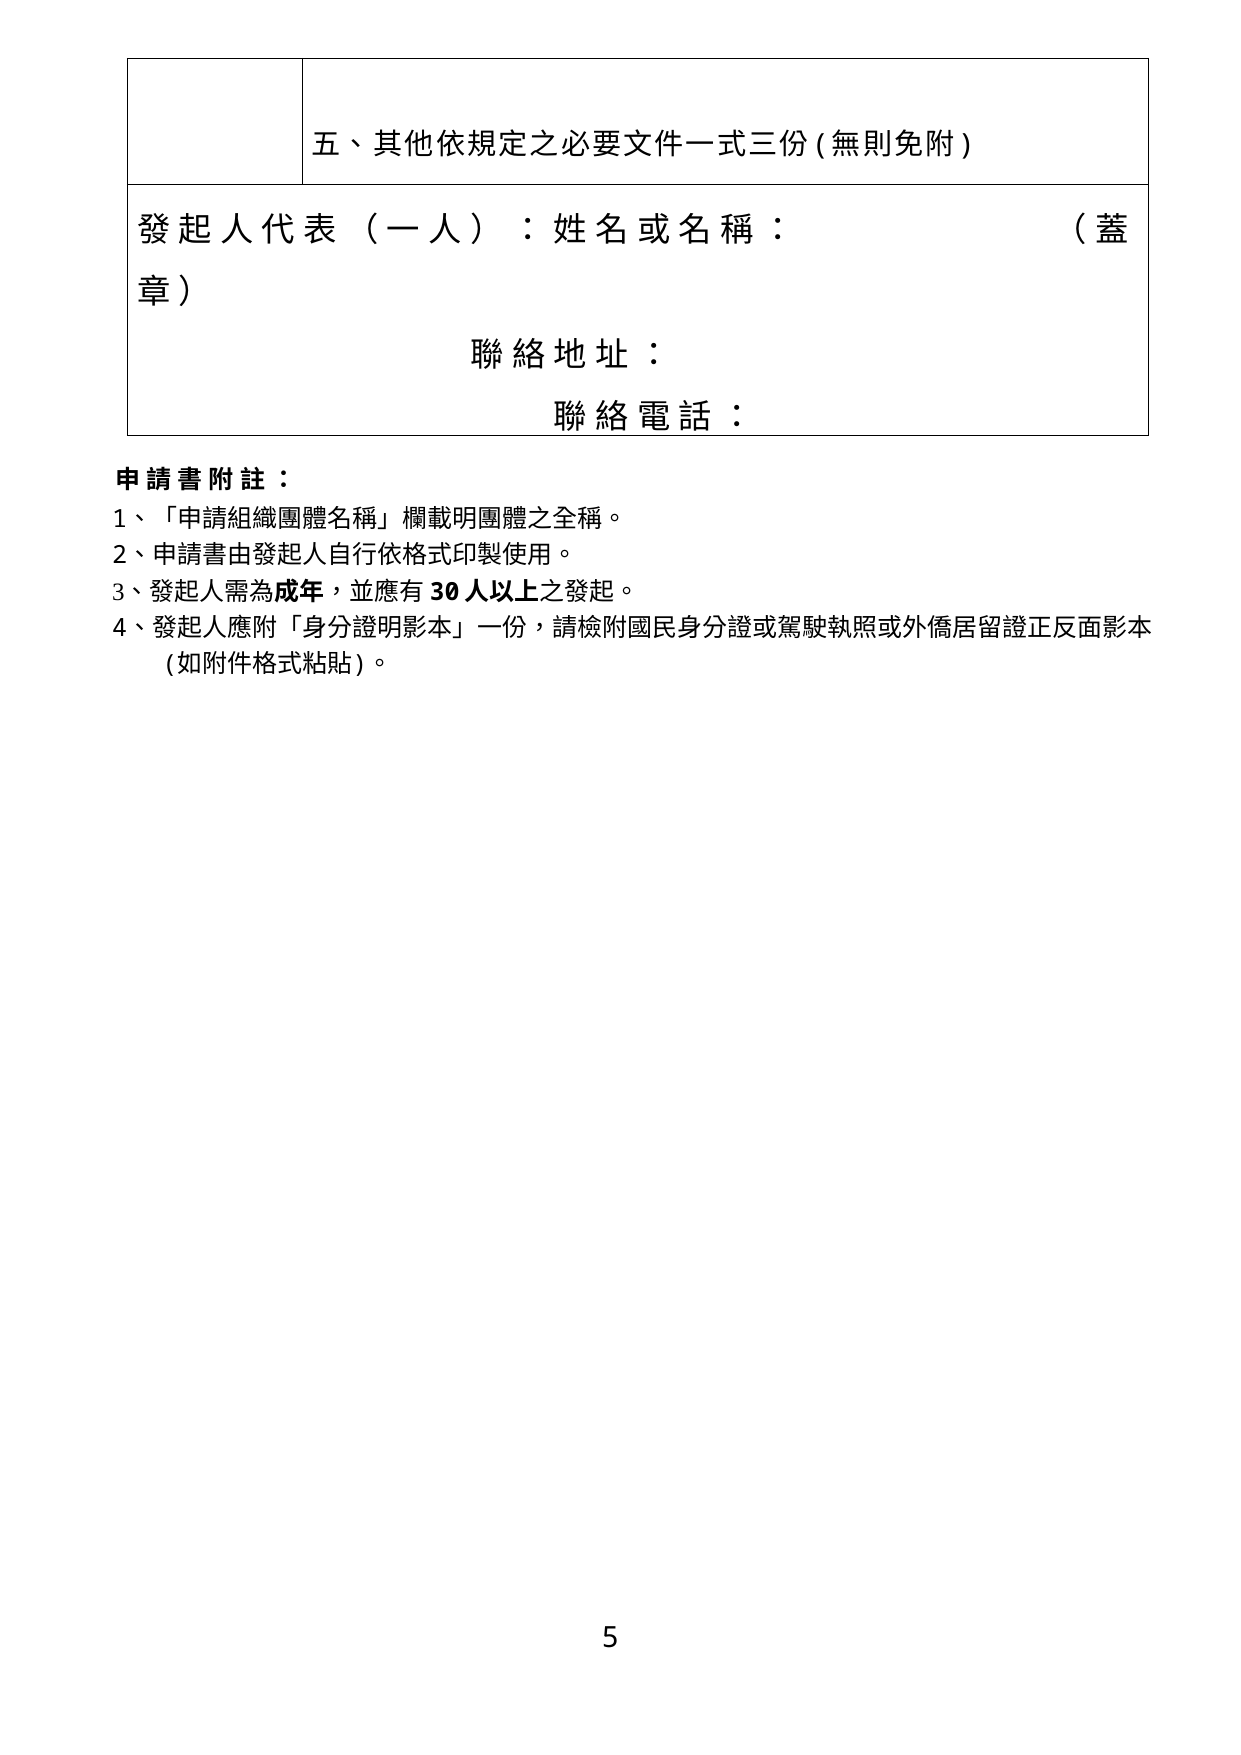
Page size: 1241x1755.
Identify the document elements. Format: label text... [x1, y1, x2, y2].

table_cell 發起人代表（一人）：姓名或名稱： （蓋章） 聯絡地址： 聯絡電話： [128, 185, 1148, 435]
list 申請書由發起人自行依格式印製使用。 [112, 535, 1164, 571]
list 發起人應附「身分證明影本」一份，請檢附國民身分證或駕駛執照或外僑居留證正反面影本(如附件格式粘貼)。 [112, 607, 1164, 680]
list 發起人需為成年，並應有30人以上之發起。 [112, 571, 1164, 607]
table_cell 五、其他依規定之必要文件一式三份(無則免附) [303, 59, 1148, 184]
list 「申請組織團體名稱」欄載明團體之全稱。 [112, 498, 1164, 535]
text 申請書附註： [112, 436, 1164, 498]
table_cell [128, 59, 302, 184]
